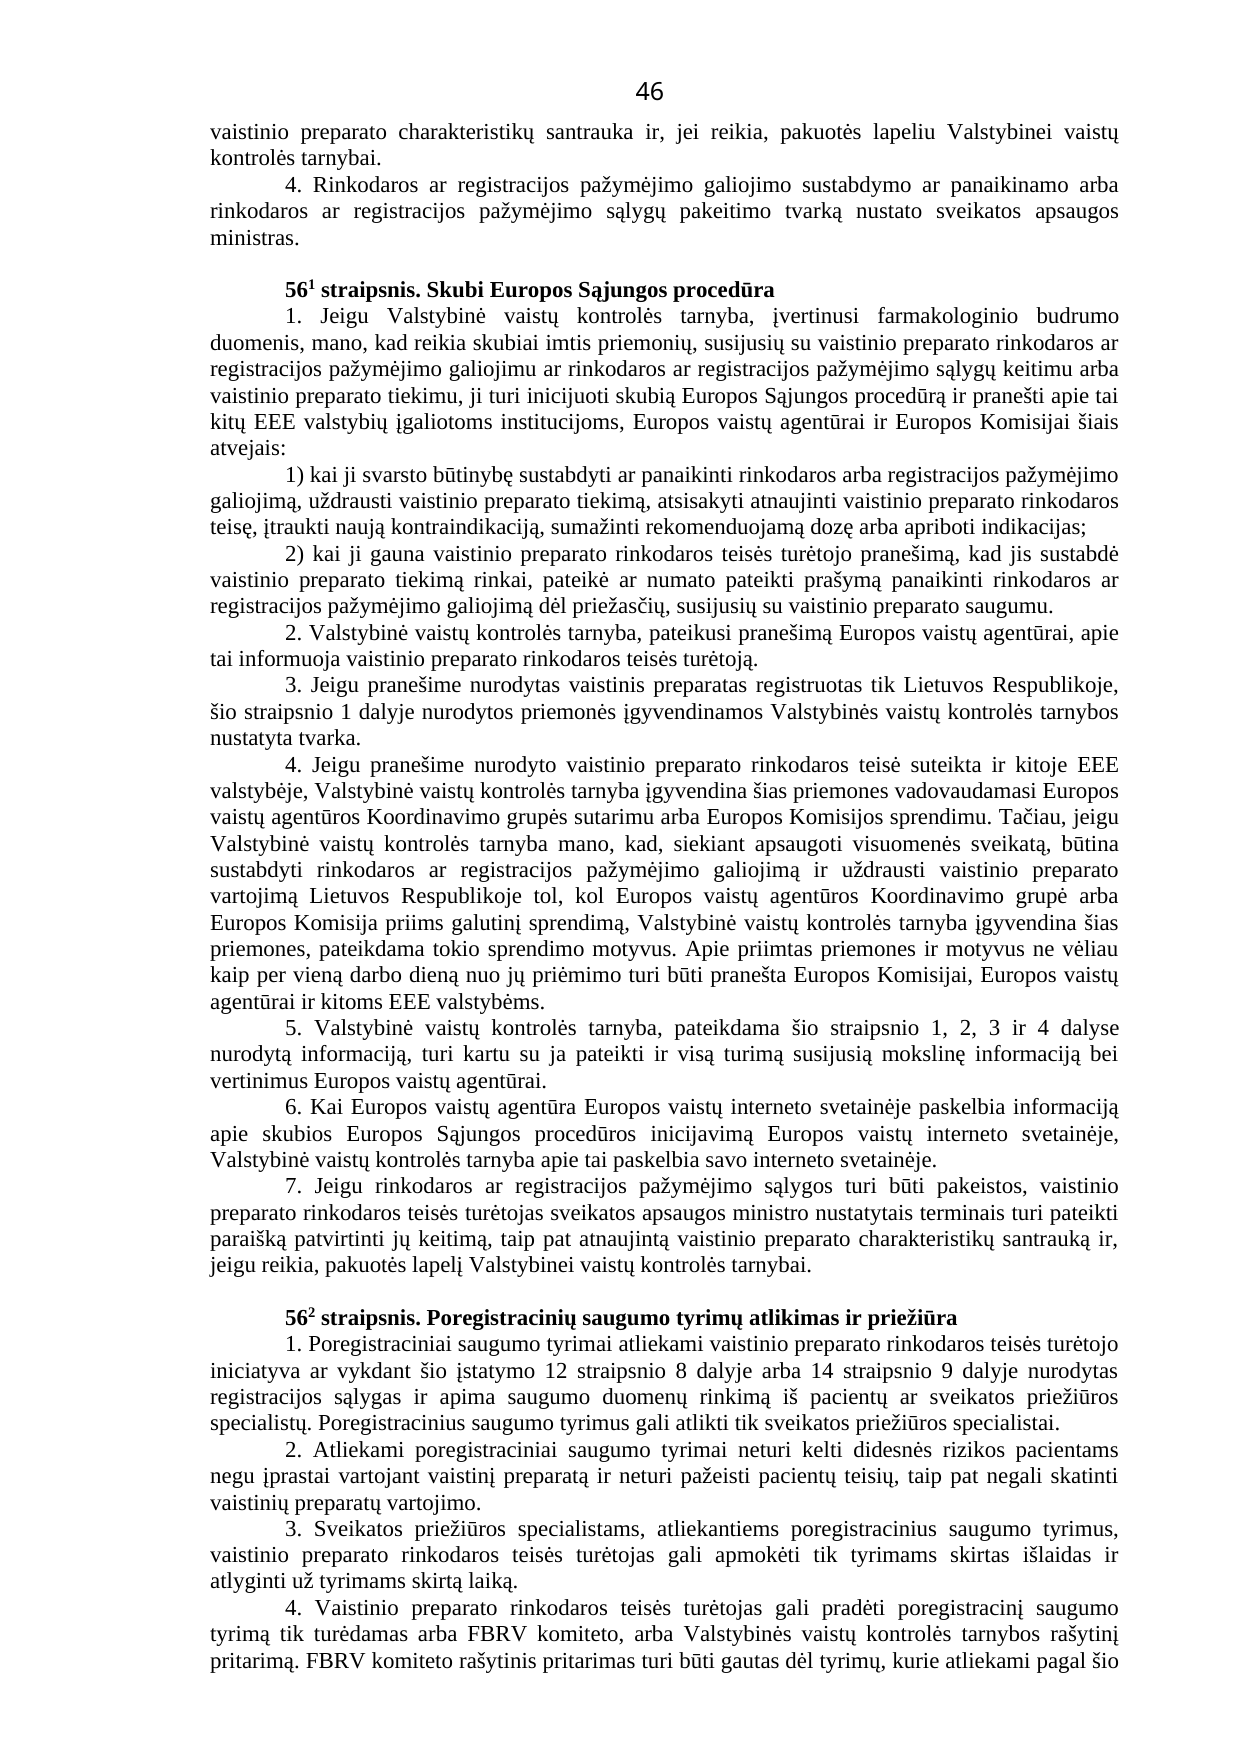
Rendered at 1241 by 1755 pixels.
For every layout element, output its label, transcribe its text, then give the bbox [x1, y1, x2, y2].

text 1) kai ji svarsto būtinybę sustabdyti ar panaikinti rinkodaros arba registracijos pažymėjimo galiojimą, uždrausti vaistinio preparato tiekimą, atsisakyti atnaujinti vaistinio preparato rinkodaros teisę, įtraukti naują kontraindikaciją, sumažinti rekomenduojamą dozę arba apriboti indikacijas; [210, 461, 1120, 540]
text 5. Valstybinė vaistų kontrolės tarnyba, pateikdama šio straipsnio 1, 2, 3 ir 4 dalyse nurodytą informaciją, turi kartu su ja pateikti ir visą turimą susijusią mokslinę informaciją bei vertinimus Europos vaistų agentūrai. [210, 1014, 1120, 1093]
text 1. Jeigu Valstybinė vaistų kontrolės tarnyba, įvertinusi farmakologinio budrumo duomenis, mano, kad reikia skubiai imtis priemonių, susijusių su vaistinio preparato rinkodaros ar registracijos pažymėjimo galiojimu ar rinkodaros ar registracijos pažymėjimo sąlygų keitimu arba vaistinio preparato tiekimu, ji turi inicijuoti skubią Europos Sąjungos procedūrą ir pranešti apie tai kitų EEE valstybių įgaliotoms institucijoms, Europos vaistų agentūrai ir Europos Komisijai šiais atvejais: [210, 303, 1120, 461]
text 2) kai ji gauna vaistinio preparato rinkodaros teisės turėtojo pranešimą, kad jis sustabdė vaistinio preparato tiekimą rinkai, pateikė ar numato pateikti prašymą panaikinti rinkodaros ar registracijos pažymėjimo galiojimą dėl priežasčių, susijusių su vaistinio preparato saugumu. [210, 540, 1120, 619]
text 3. Jeigu pranešime nurodytas vaistinis preparatas registruotas tik Lietuvos Respublikoje, šio straipsnio 1 dalyje nurodytos priemonės įgyvendinamos Valstybinės vaistų kontrolės tarnybos nustatyta tvarka. [210, 672, 1120, 751]
text 561 straipsnis. Skubi Europos Sąjungos procedūra [210, 276, 1120, 303]
text 2. Atliekami poregistraciniai saugumo tyrimai neturi kelti didesnės rizikos pacientams negu įprastai vartojant vaistinį preparatą ir neturi pažeisti pacientų teisių, taip pat negali skatinti vaistinių preparatų vartojimo. [210, 1436, 1120, 1515]
text 3. Sveikatos priežiūros specialistams, atliekantiems poregistracinius saugumo tyrimus, vaistinio preparato rinkodaros teisės turėtojas gali apmokėti tik tyrimams skirtas išlaidas ir atlyginti už tyrimams skirtą laiką. [210, 1515, 1120, 1594]
text 7. Jeigu rinkodaros ar registracijos pažymėjimo sąlygos turi būti pakeistos, vaistinio preparato rinkodaros teisės turėtojas sveikatos apsaugos ministro nustatytais terminais turi pateikti paraišką patvirtinti jų keitimą, taip pat atnaujintą vaistinio preparato charakteristikų santrauką ir, jeigu reikia, pakuotės lapelį Valstybinei vaistų kontrolės tarnybai. [210, 1172, 1120, 1278]
text 2. Valstybinė vaistų kontrolės tarnyba, pateikusi pranešimą Europos vaistų agentūrai, apie tai informuoja vaistinio preparato rinkodaros teisės turėtoją. [210, 619, 1120, 672]
text 562 straipsnis. Poregistracinių saugumo tyrimų atlikimas ir priežiūra [210, 1304, 1120, 1330]
text 4. Rinkodaros ar registracijos pažymėjimo galiojimo sustabdymo ar panaikinamo arba rinkodaros ar registracijos pažymėjimo sąlygų pakeitimo tvarką nustato sveikatos apsaugos ministras. [210, 171, 1120, 250]
text 6. Kai Europos vaistų agentūra Europos vaistų interneto svetainėje paskelbia informaciją apie skubios Europos Sąjungos procedūros inicijavimą Europos vaistų interneto svetainėje, Valstybinė vaistų kontrolės tarnyba apie tai paskelbia savo interneto svetainėje. [210, 1093, 1120, 1172]
text vaistinio preparato charakteristikų santrauka ir, jei reikia, pakuotės lapeliu Valstybinei vaistų kontrolės tarnybai. [210, 118, 1120, 171]
text 1. Poregistraciniai saugumo tyrimai atliekami vaistinio preparato rinkodaros teisės turėtojo iniciatyva ar vykdant šio įstatymo 12 straipsnio 8 dalyje arba 14 straipsnio 9 dalyje nurodytas registracijos sąlygas ir apima saugumo duomenų rinkimą iš pacientų ar sveikatos priežiūros specialistų. Poregistracinius saugumo tyrimus gali atlikti tik sveikatos priežiūros specialistai. [210, 1330, 1120, 1436]
text 4. Jeigu pranešime nurodyto vaistinio preparato rinkodaros teisė suteikta ir kitoje EEE valstybėje, Valstybinė vaistų kontrolės tarnyba įgyvendina šias priemones vadovaudamasi Europos vaistų agentūros Koordinavimo grupės sutarimu arba Europos Komisijos sprendimu. Tačiau, jeigu Valstybinė vaistų kontrolės tarnyba mano, kad, siekiant apsaugoti visuomenės sveikatą, būtina sustabdyti rinkodaros ar registracijos pažymėjimo galiojimą ir uždrausti vaistinio preparato vartojimą Lietuvos Respublikoje tol, kol Europos vaistų agentūros Koordinavimo grupė arba Europos Komisija priims galutinį sprendimą, Valstybinė vaistų kontrolės tarnyba įgyvendina šias priemones, pateikdama tokio sprendimo motyvus. Apie priimtas priemones ir motyvus ne vėliau kaip per vieną darbo dieną nuo jų priėmimo turi būti pranešta Europos Komisijai, Europos vaistų agentūrai ir kitoms EEE valstybėms. [210, 751, 1120, 1014]
text 4. Vaistinio preparato rinkodaros teisės turėtojas gali pradėti poregistracinį saugumo tyrimą tik turėdamas arba FBRV komiteto, arba Valstybinės vaistų kontrolės tarnybos rašytinį pritarimą. FBRV komiteto rašytinis pritarimas turi būti gautas dėl tyrimų, kurie atliekami pagal šio [210, 1594, 1120, 1673]
